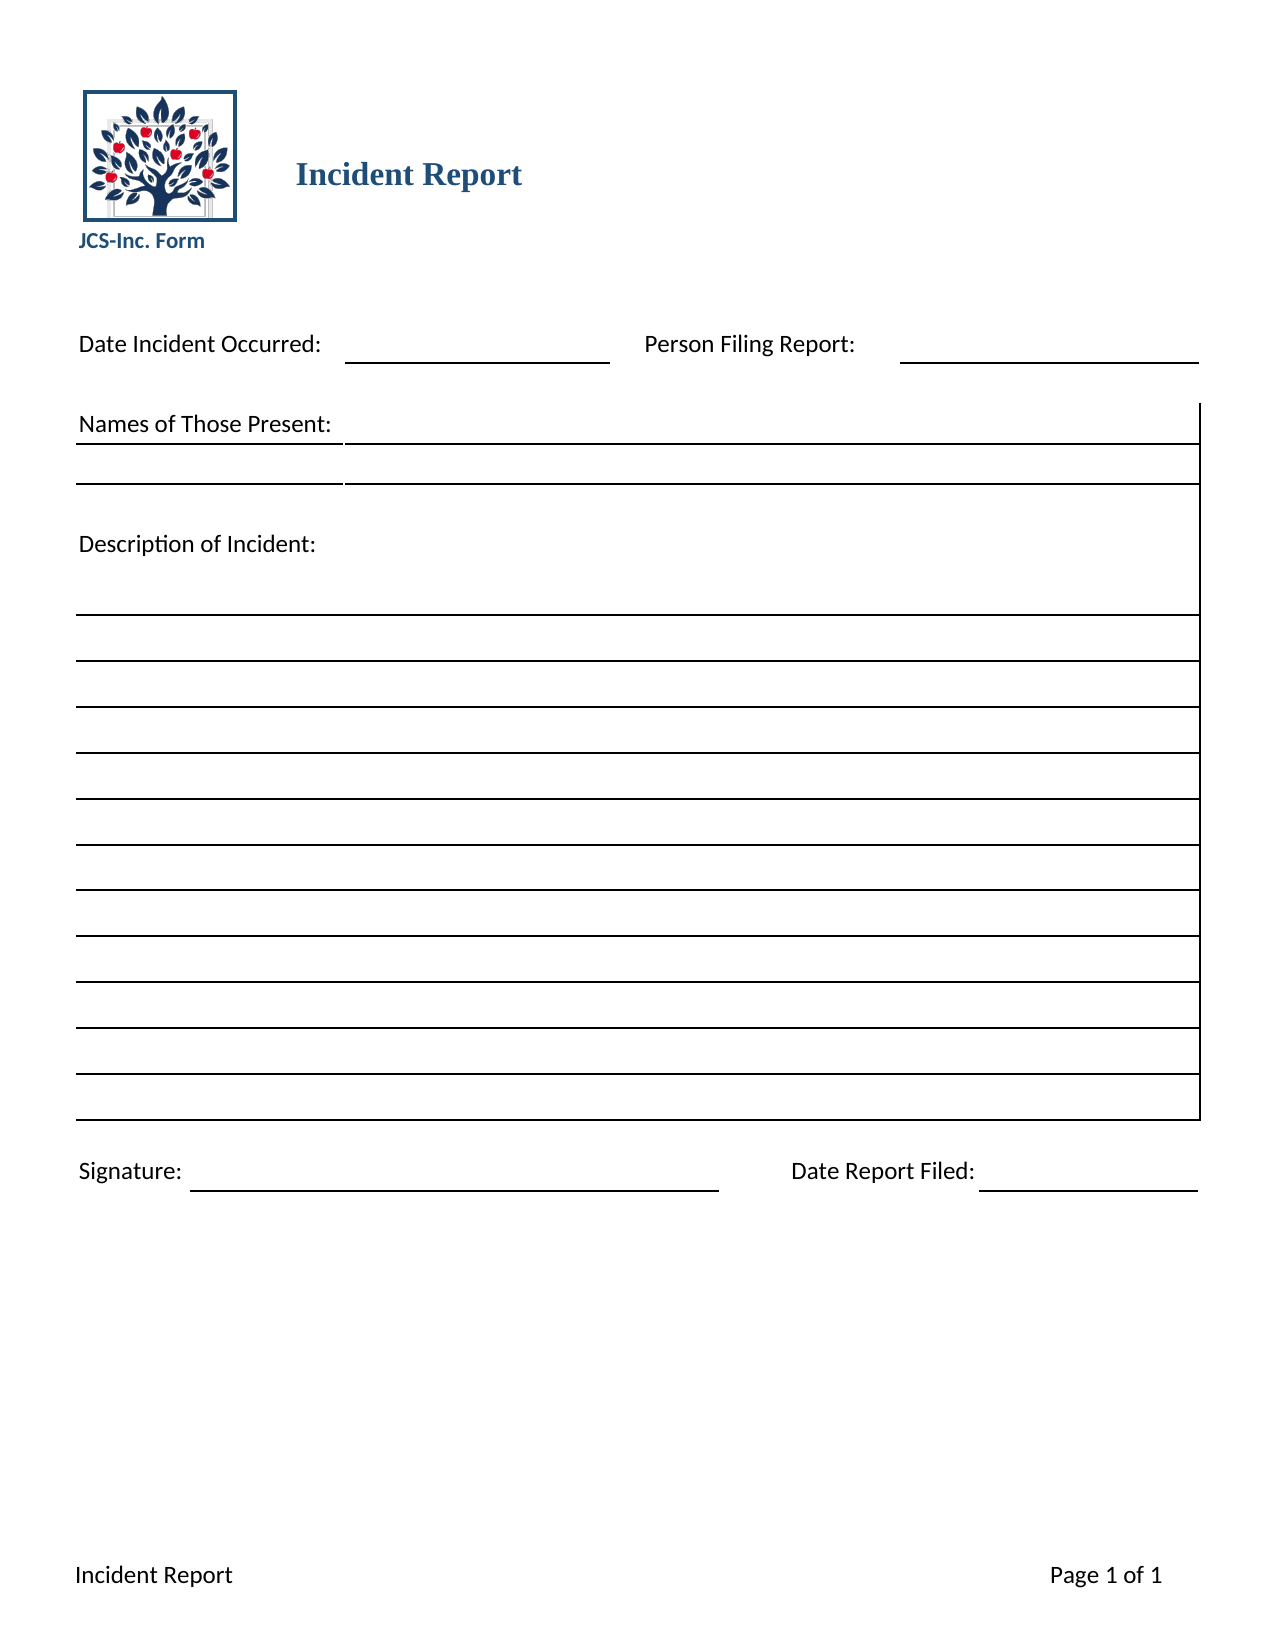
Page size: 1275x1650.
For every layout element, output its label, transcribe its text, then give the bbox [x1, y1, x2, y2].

table_cell [76, 937, 1199, 981]
table_header [345, 324, 610, 362]
table_cell [76, 754, 1199, 798]
table_cell [345, 405, 1199, 442]
table_cell [76, 800, 1199, 843]
table_cell [612, 364, 640, 402]
table_header [900, 324, 1199, 362]
table_cell Description of Incident: [76, 523, 343, 568]
table_header Person Filing Report: [642, 324, 898, 362]
table_cell [345, 485, 1199, 523]
table_cell Names of Those Present: [76, 405, 343, 442]
table_cell [345, 445, 1199, 483]
table_header [612, 324, 640, 362]
table_cell [76, 708, 1199, 752]
table_cell [76, 1075, 1199, 1118]
table_header [192, 1151, 719, 1189]
table_cell [345, 525, 1199, 568]
table_cell [76, 983, 1199, 1027]
picture [87, 94, 233, 218]
table_header [721, 1151, 786, 1189]
table_header Date Incident Occurred: [76, 324, 343, 362]
table_cell [76, 662, 1199, 706]
table_cell [76, 445, 343, 483]
table_cell [900, 364, 1199, 402]
table_header Signature: [76, 1151, 190, 1189]
table_cell [76, 846, 1199, 889]
table_cell [76, 485, 343, 523]
table_cell [642, 364, 898, 402]
table_cell [76, 364, 343, 402]
table_cell [76, 616, 1199, 660]
table_header Date Report Filed: [789, 1151, 979, 1189]
table_cell [345, 364, 610, 402]
table_cell [76, 571, 1199, 614]
table_cell [76, 891, 1199, 935]
table_header [981, 1151, 1198, 1189]
table_cell [76, 1029, 1199, 1073]
